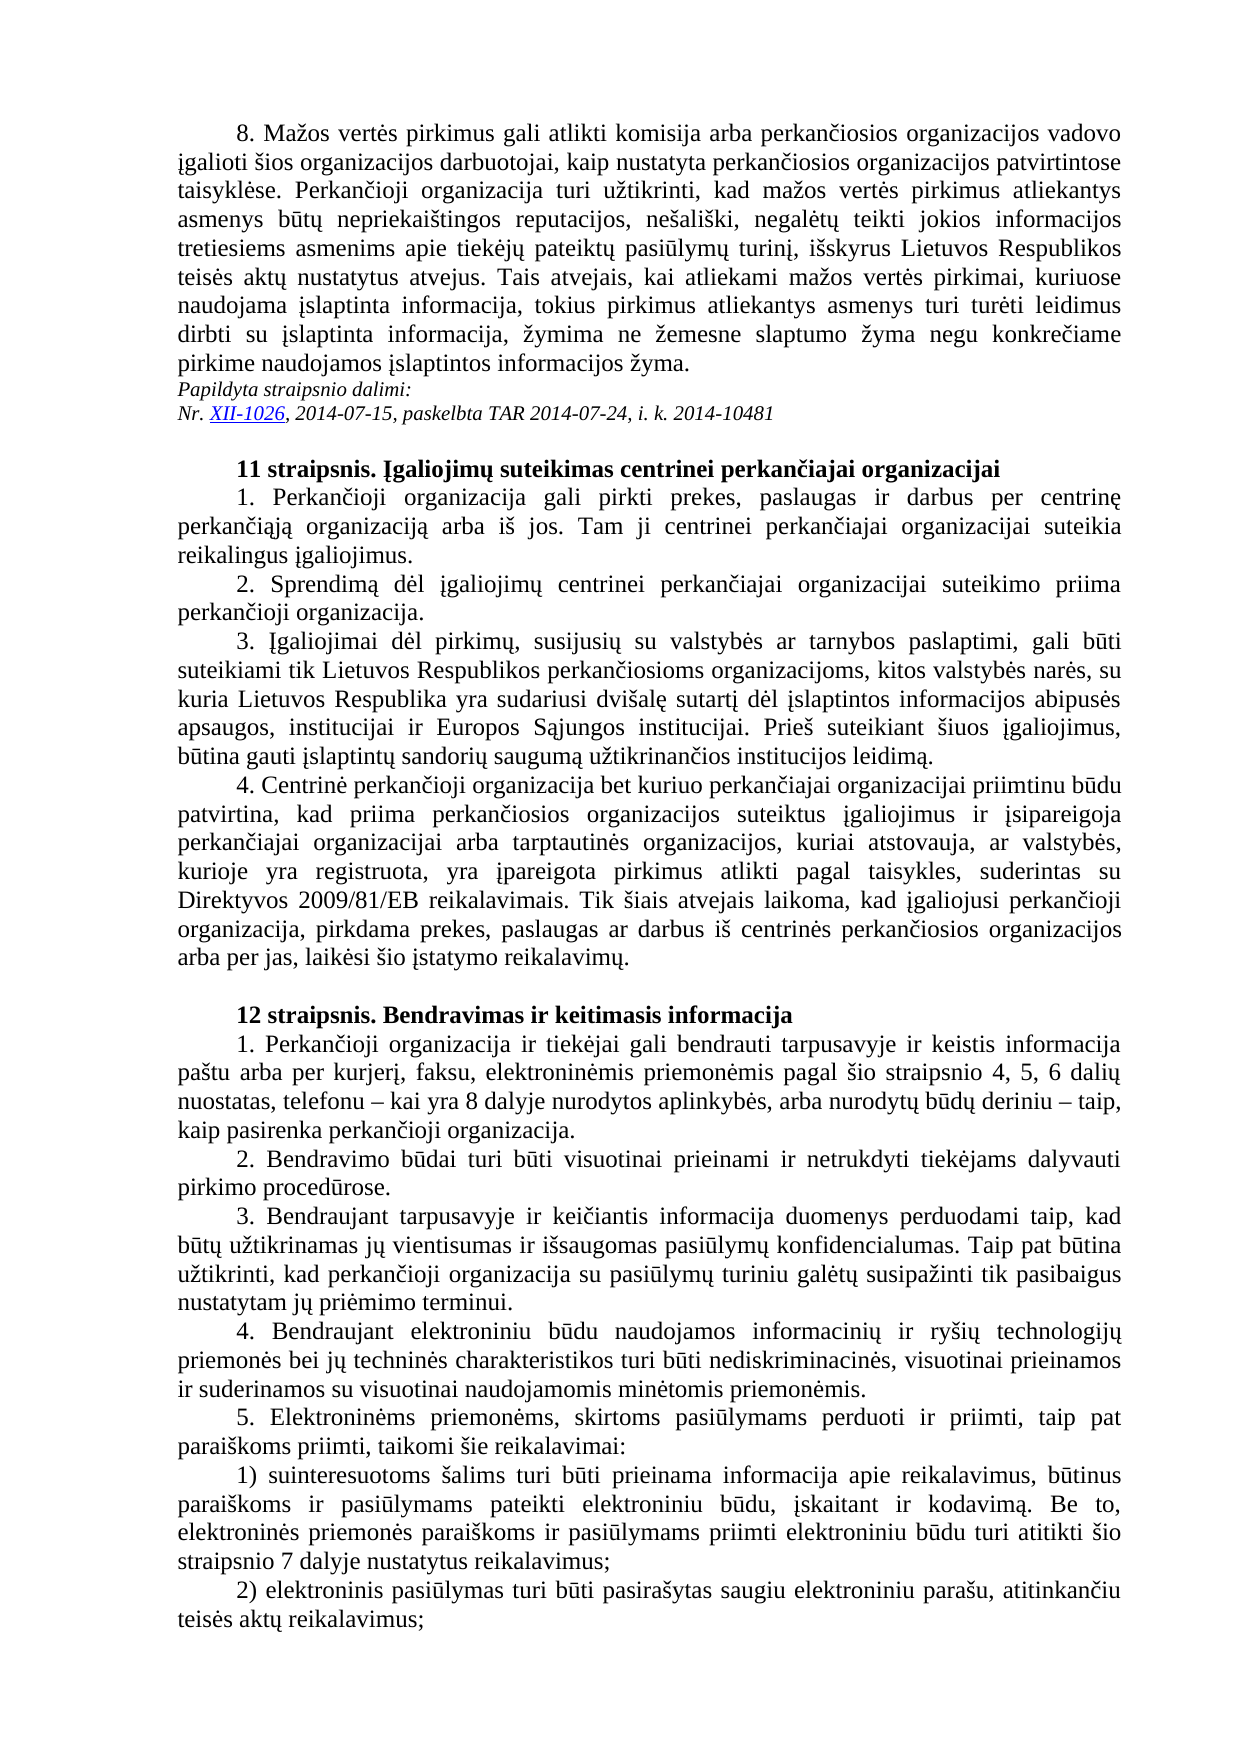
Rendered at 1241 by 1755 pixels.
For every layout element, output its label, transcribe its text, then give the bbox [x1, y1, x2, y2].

text Papildyta straipsnio dalimi: [177, 377, 1122, 401]
text 1) suinteresuotoms šalims turi būti prieinama informacija apie reikalavimus, būtinus paraiškoms ir pasiūlymams pateikti elektroniniu būdu, įskaitant ir kodavimą. Be to, elektroninės priemonės paraiškoms ir pasiūlymams priimti elektroniniu būdu turi atitikti šio straipsnio 7 dalyje nustatytus reikalavimus; [177, 1460, 1122, 1575]
text 12 straipsnis. Bendravimas ir keitimasis informacija [177, 1000, 1122, 1029]
text 3. Įgaliojimai dėl pirkimų, susijusių su valstybės ar tarnybos paslaptimi, gali būti suteikiami tik Lietuvos Respublikos perkančiosioms organizacijoms, kitos valstybės narės, su kuria Lietuvos Respublika yra sudariusi dvišalę sutartį dėl įslaptintos informacijos abipusės apsaugos, institucijai ir Europos Sąjungos institucijai. Prieš suteikiant šiuos įgaliojimus, būtina gauti įslaptintų sandorių saugumą užtikrinančios institucijos leidimą. [177, 626, 1122, 770]
text 11 straipsnis. Įgaliojimų suteikimas centrinei perkančiajai organizacijai [236, 454, 1122, 482]
text 2) elektroninis pasiūlymas turi būti pasirašytas saugiu elektroniniu parašu, atitinkančiu teisės aktų reikalavimus; [177, 1575, 1122, 1632]
text 1. Perkančioji organizacija gali pirkti prekes, paslaugas ir darbus per centrinę perkančiąją organizaciją arba iš jos. Tam ji centrinei perkančiajai organizacijai suteikia reikalingus įgaliojimus. [177, 482, 1122, 569]
text 1. Perkančioji organizacija ir tiekėjai gali bendrauti tarpusavyje ir keistis informacija paštu arba per kurjerį, faksu, elektroninėmis priemonėmis pagal šio straipsnio 4, 5, 6 dalių nuostatas, telefonu – kai yra 8 dalyje nurodytos aplinkybės, arba nurodytų būdų deriniu – taip, kaip pasirenka perkančioji organizacija. [177, 1029, 1122, 1144]
text 4. Centrinė perkančioji organizacija bet kuriuo perkančiajai organizacijai priimtinu būdu patvirtina, kad priima perkančiosios organizacijos suteiktus įgaliojimus ir įsipareigoja perkančiajai organizacijai arba tarptautinės organizacijos, kuriai atstovauja, ar valstybės, kurioje yra registruota, yra įpareigota pirkimus atlikti pagal taisykles, suderintas su Direktyvos 2009/81/EB reikalavimais. Tik šiais atvejais laikoma, kad įgaliojusi perkančioji organizacija, pirkdama prekes, paslaugas ar darbus iš centrinės perkančiosios organizacijos arba per jas, laikėsi šio įstatymo reikalavimų. [177, 770, 1122, 971]
text Nr. XII-1026, 2014-07-15, paskelbta TAR 2014-07-24, i. k. 2014-10481 [177, 401, 1122, 425]
text 8. Mažos vertės pirkimus gali atlikti komisija arba perkančiosios organizacijos vadovo įgalioti šios organizacijos darbuotojai, kaip nustatyta perkančiosios organizacijos patvirtintose taisyklėse. Perkančioji organizacija turi užtikrinti, kad mažos vertės pirkimus atliekantys asmenys būtų nepriekaištingos reputacijos, nešališki, negalėtų teikti jokios informacijos tretiesiems asmenims apie tiekėjų pateiktų pasiūlymų turinį, išskyrus Lietuvos Respublikos teisės aktų nustatytus atvejus. Tais atvejais, kai atliekami mažos vertės pirkimai, kuriuose naudojama įslaptinta informacija, tokius pirkimus atliekantys asmenys turi turėti leidimus dirbti su įslaptinta informacija, žymima ne žemesne slaptumo žyma negu konkrečiame pirkime naudojamos įslaptintos informacijos žyma. [177, 118, 1122, 377]
text 2. Sprendimą dėl įgaliojimų centrinei perkančiajai organizacijai suteikimo priima perkančioji organizacija. [177, 569, 1122, 626]
text 2. Bendravimo būdai turi būti visuotinai prieinami ir netrukdyti tiekėjams dalyvauti pirkimo procedūrose. [177, 1144, 1122, 1201]
text 5. Elektroninėms priemonėms, skirtoms pasiūlymams perduoti ir priimti, taip pat paraiškoms priimti, taikomi šie reikalavimai: [177, 1402, 1122, 1460]
text 4. Bendraujant elektroniniu būdu naudojamos informacinių ir ryšių technologijų priemonės bei jų techninės charakteristikos turi būti nediskriminacinės, visuotinai prieinamos ir suderinamos su visuotinai naudojamomis minėtomis priemonėmis. [177, 1316, 1122, 1402]
text 3. Bendraujant tarpusavyje ir keičiantis informacija duomenys perduodami taip, kad būtų užtikrinamas jų vientisumas ir išsaugomas pasiūlymų konfidencialumas. Taip pat būtina užtikrinti, kad perkančioji organizacija su pasiūlymų turiniu galėtų susipažinti tik pasibaigus nustatytam jų priėmimo terminui. [177, 1201, 1122, 1316]
